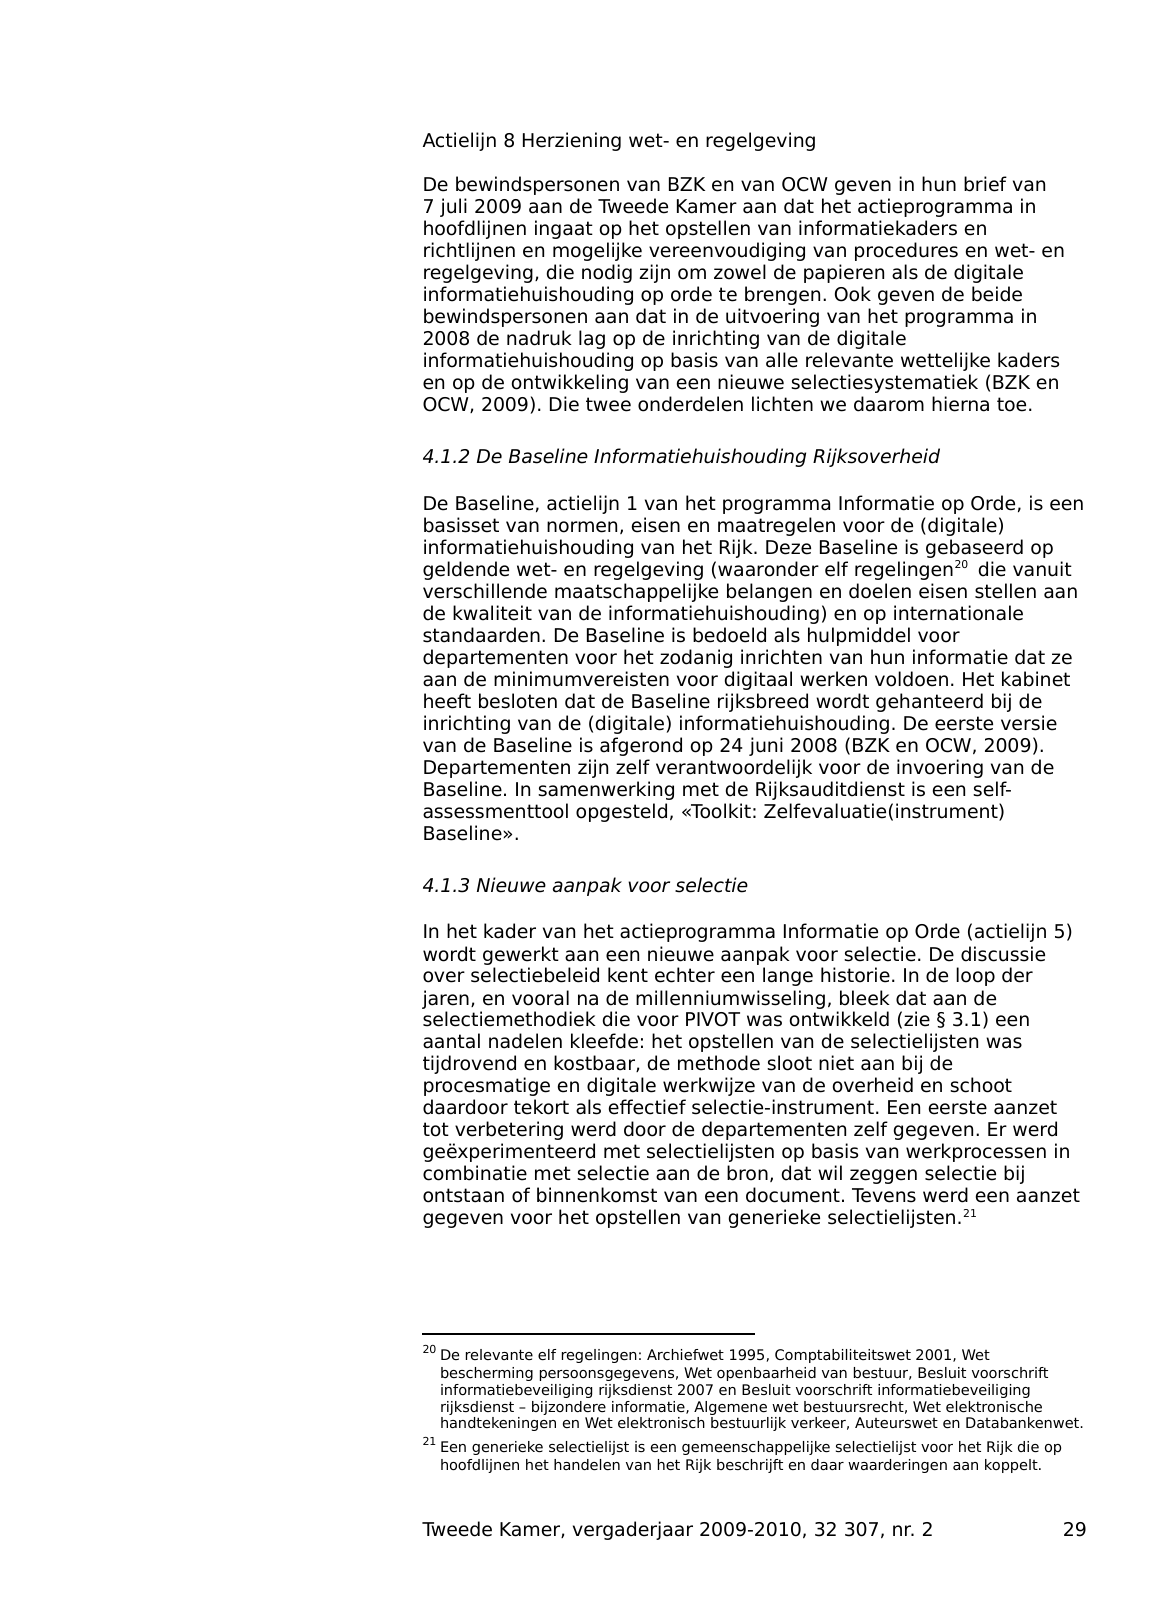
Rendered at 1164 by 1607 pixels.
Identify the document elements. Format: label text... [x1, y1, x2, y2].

text De Baseline, actielijn 1 van het programma Informatie op Orde, is een basisset van normen, eisen en maatregelen voor de (digitale) informatiehuishouding van het Rijk. Deze Baseline is gebaseerd op geldende wet- en regelgeving (waaronder elf regelingen die vanuit verschillende maatschappelijke belangen en doelen eisen stellen aan de kwaliteit van de informatiehuishouding) en op internationale standaarden. De Baseline is bedoeld als hulpmiddel voor departementen voor het zodanig inrichten van hun informatie dat ze aan de minimumvereisten voor digitaal werken voldoen. Het kabinet heeft besloten dat de Baseline rijksbreed wordt gehanteerd bij de inrichting van de (digitale) informatiehuishouding. De eerste versie van de Baseline is afgerond op 24 juni 2008 (BZK en OCW, 2009). Departementen zijn zelf verantwoordelijk voor de invoering van de Baseline. In samenwerking met de Rijksauditdienst is een self-assessmenttool opgesteld, «Toolkit: Zelfevaluatie(instrument) Baseline». [422, 493, 1087, 844]
text De relevante elf regelingen: Archiefwet 1995, Comptabiliteitswet 2001, Wet bescherming persoonsgegevens, Wet openbaarheid van bestuur, Besluit voorschrift informatiebeveiliging rijksdienst 2007 en Besluit voorschrift informatiebeveiliging rijksdienst – bijzondere informatie, Algemene wet bestuursrecht, Wet elektronische handtekeningen en Wet elektronisch bestuurlijk verkeer, Auteurswet en Databankenwet. [422, 1343, 1087, 1432]
subtitle 4.1.3 Nieuwe aanpak voor selectie [422, 874, 1087, 896]
text De bewindspersonen van BZK en van OCW geven in hun brief van 7 juli 2009 aan de Tweede Kamer aan dat het actieprogramma in hoofdlijnen ingaat op het opstellen van informatiekaders en richtlijnen en mogelijke vereenvoudiging van procedures en wet- en regelgeving, die nodig zijn om zowel de papieren als de digitale informatiehuishouding op orde te brengen. Ook geven de beide bewindspersonen aan dat in de uitvoering van het programma in 2008 de nadruk lag op de inrichting van de digitale informatiehuishouding op basis van alle relevante wettelijke kaders en op de ontwikkeling van een nieuwe selectiesystematiek (BZK en OCW, 2009). Die twee onderdelen lichten we daarom hierna toe. [422, 174, 1087, 416]
text Actielijn 8 Herziening wet- en regelgeving [422, 130, 1087, 152]
text In het kader van het actieprogramma Informatie op Orde (actielijn 5) wordt gewerkt aan een nieuwe aanpak voor selectie. De discussie over selectiebeleid kent echter een lange historie. In de loop der jaren, en vooral na de millenniumwisseling, bleek dat aan de selectiemethodiek die voor PIVOT was ontwikkeld (zie § 3.1) een aantal nadelen kleefde: het opstellen van de selectielijsten was tijdrovend en kostbaar, de methode sloot niet aan bij de procesmatige en digitale werkwijze van de overheid en schoot daardoor tekort als effectief selectie-instrument. Een eerste aanzet tot verbetering werd door de departementen zelf gegeven. Er werd geëxperimenteerd met selectielijsten op basis van werkprocessen in combinatie met selectie aan de bron, dat wil zeggen selectie bij ontstaan of binnenkomst van een document. Tevens werd een aanzet gegeven voor het opstellen van generieke selectielijsten. [422, 921, 1087, 1229]
subtitle 4.1.2 De Baseline Informatiehuishouding Rijksoverheid [422, 446, 1087, 468]
text Een generieke selectielijst is een gemeenschappelijke selectielijst voor het Rijk die op hoofdlijnen het handelen van het Rijk beschrijft en daar waarderingen aan koppelt. [422, 1435, 1087, 1474]
